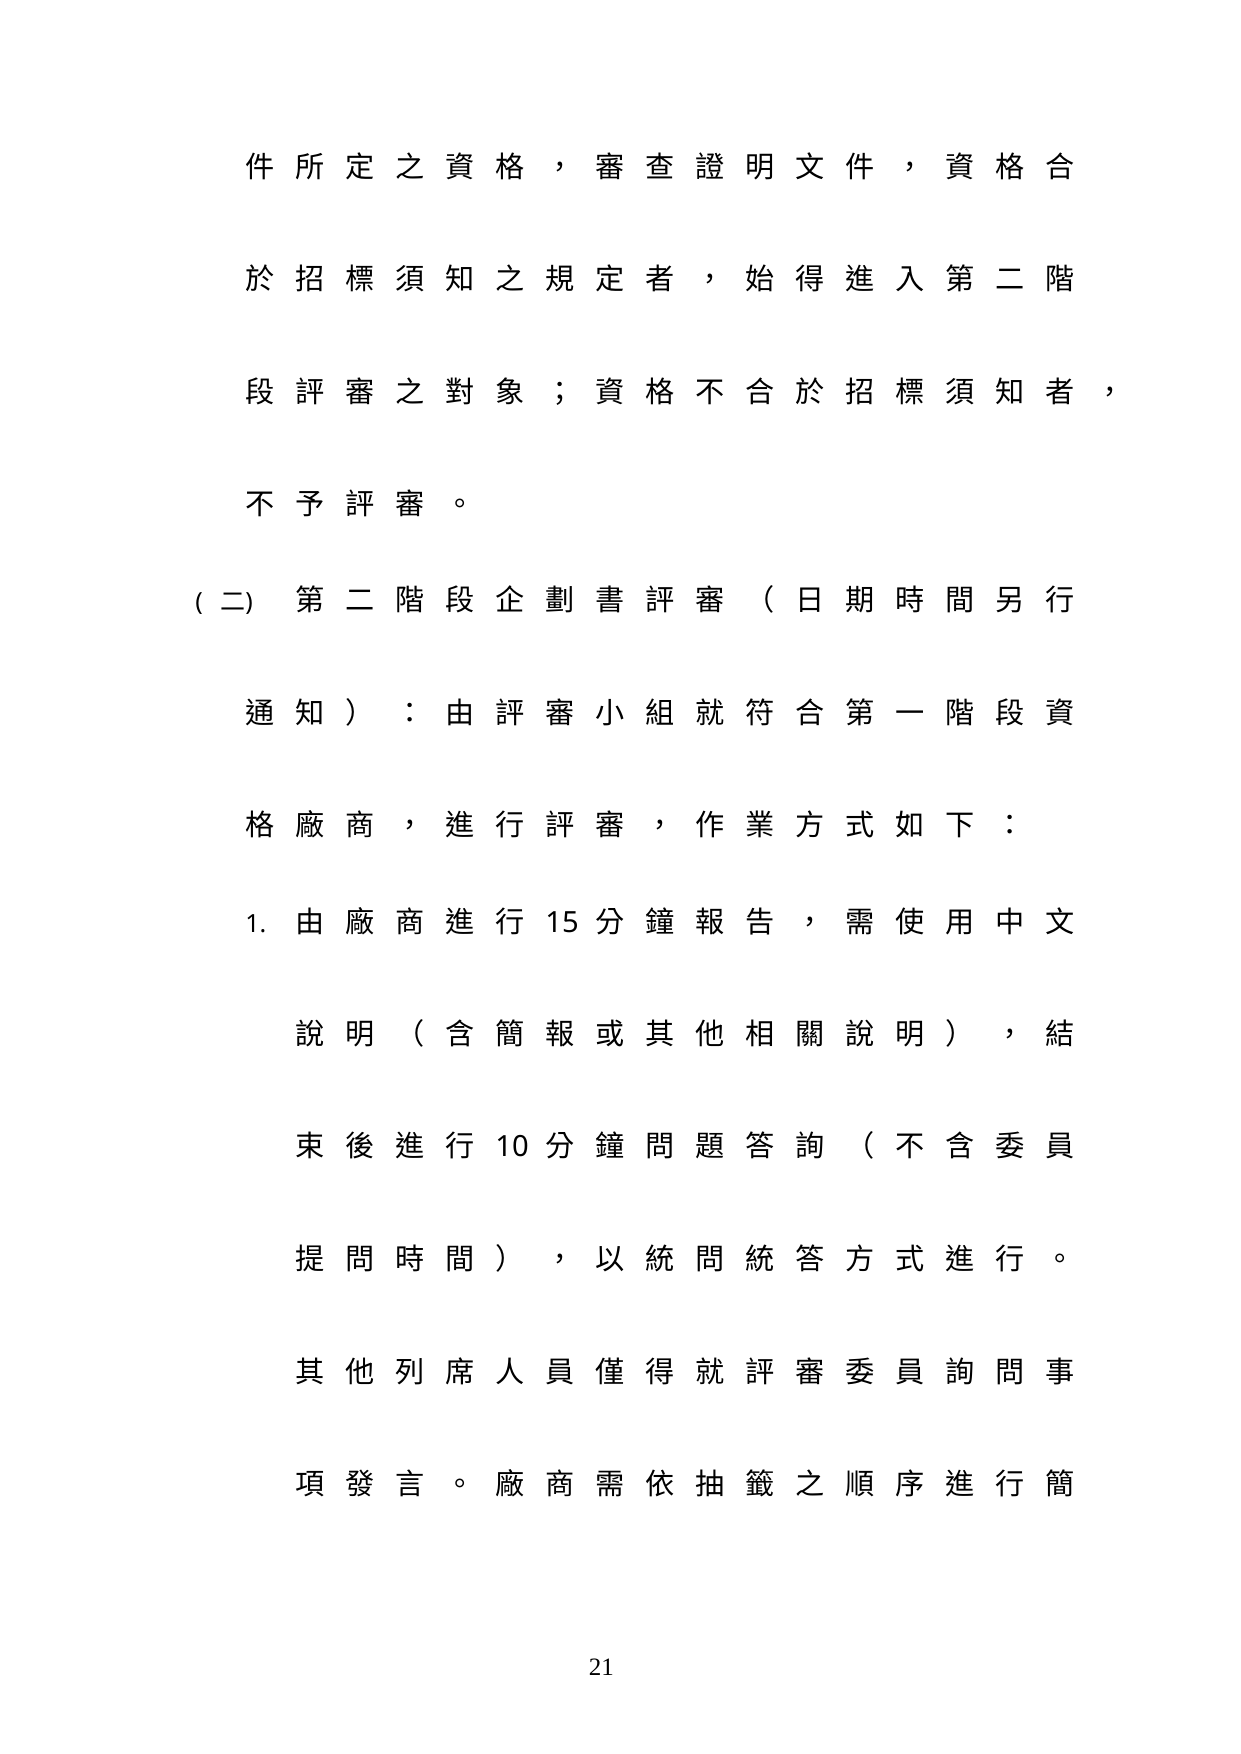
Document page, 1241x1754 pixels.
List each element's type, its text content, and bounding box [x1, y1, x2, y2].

list 第一階段（資格審查），依本招標文件所定之資格，審查證明文件，資格合於招標須知之規定者，始得進入第二階段評審之對象；資格不合於招標須知者，不予評審。 [174, 127, 1095, 539]
list 由廠商進行15分鐘報告，需使用中文說明（含簡報或其他相關說明），結束後進行10分鐘問題答詢（不含委員提問時間），以統問統答方式進行。其他列席人員僅得就評審委員詢問事項發言。廠商需依抽籤之順序進行簡 [224, 882, 1095, 1519]
list 第二階段企劃書評審（日期時間另行通知）：由評審小組就符合第一階段資格廠商，進行評審，作業方式如下： [174, 561, 1095, 861]
